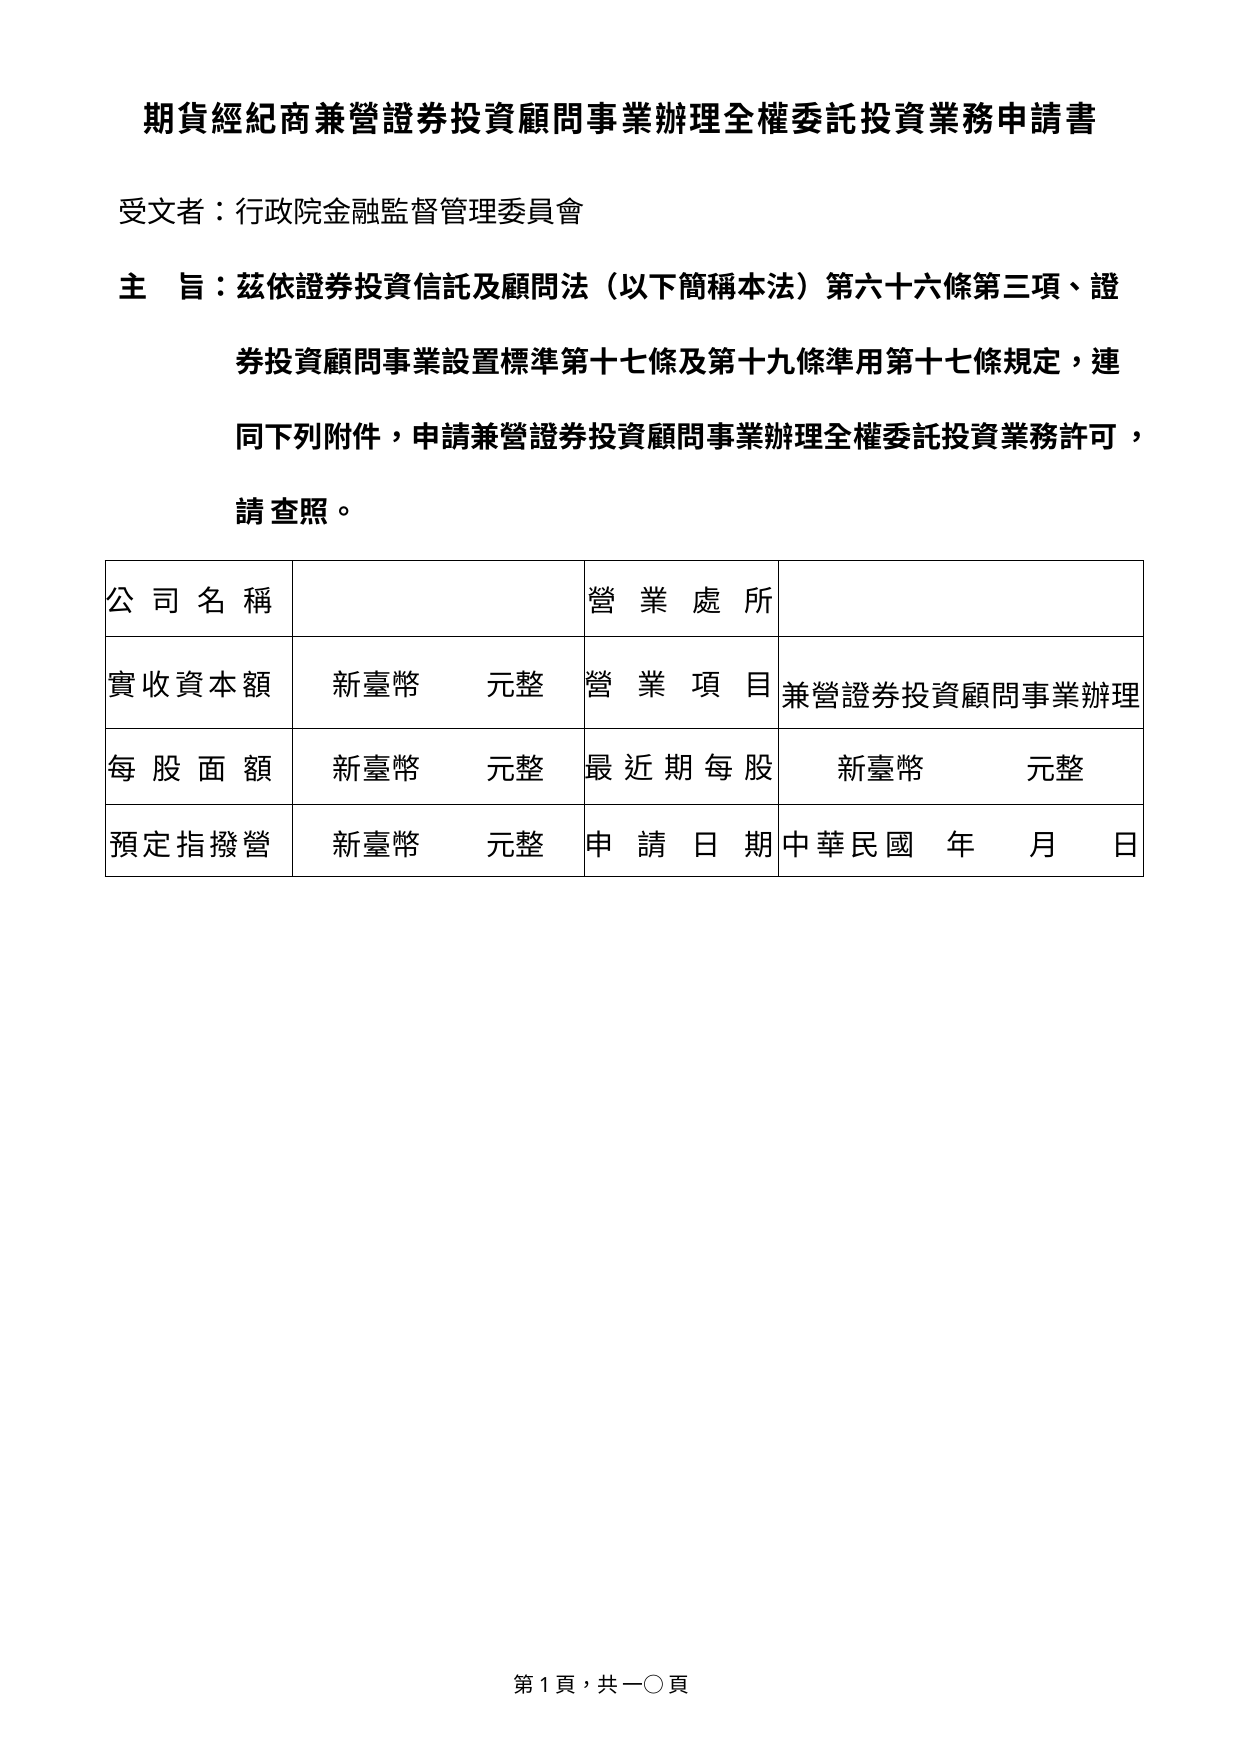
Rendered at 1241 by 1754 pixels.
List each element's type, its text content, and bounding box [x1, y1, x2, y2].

table_header [293, 561, 584, 636]
table_cell 兼營證券投資顧問事業辦理全權委託投資業務 [779, 637, 1143, 728]
table_cell 每股面額 [106, 729, 292, 804]
table_cell 實收資本額 [106, 637, 292, 728]
table_cell 預定指撥營運資金金額 [106, 805, 292, 876]
table_cell 營業項目 [585, 637, 778, 728]
table_header 公司名稱 [106, 561, 292, 636]
table_header [779, 561, 1143, 636]
table_cell 新臺幣 元整 [779, 729, 1143, 804]
table_cell 申請日期 [585, 805, 778, 876]
text 主 旨：茲依證券投資信託及顧問法（以下簡稱本法）第六十六條第三項、證券投資顧問事業設置標準第十七條及第十九條準用第十七條規定，連同下列附件，申請兼營證券投資顧問事業辦理全權委託投資業務許可，請 查照。 [118, 247, 1122, 547]
table_header 營業處所 [585, 561, 778, 636]
text 受文者：行政院金融監督管理委員會 [118, 172, 1122, 247]
table_cell 新臺幣 元整 [293, 805, 584, 876]
table_cell 中華民國 年 月 日 [779, 805, 1143, 876]
table_cell 最近期每股 淨值 [585, 729, 778, 804]
table_cell 新臺幣 元整 [293, 637, 584, 728]
table_cell 新臺幣 元整 [293, 729, 584, 804]
text 期貨經紀商兼營證券投資顧問事業辦理全權委託投資業務申請書 [118, 79, 1122, 154]
